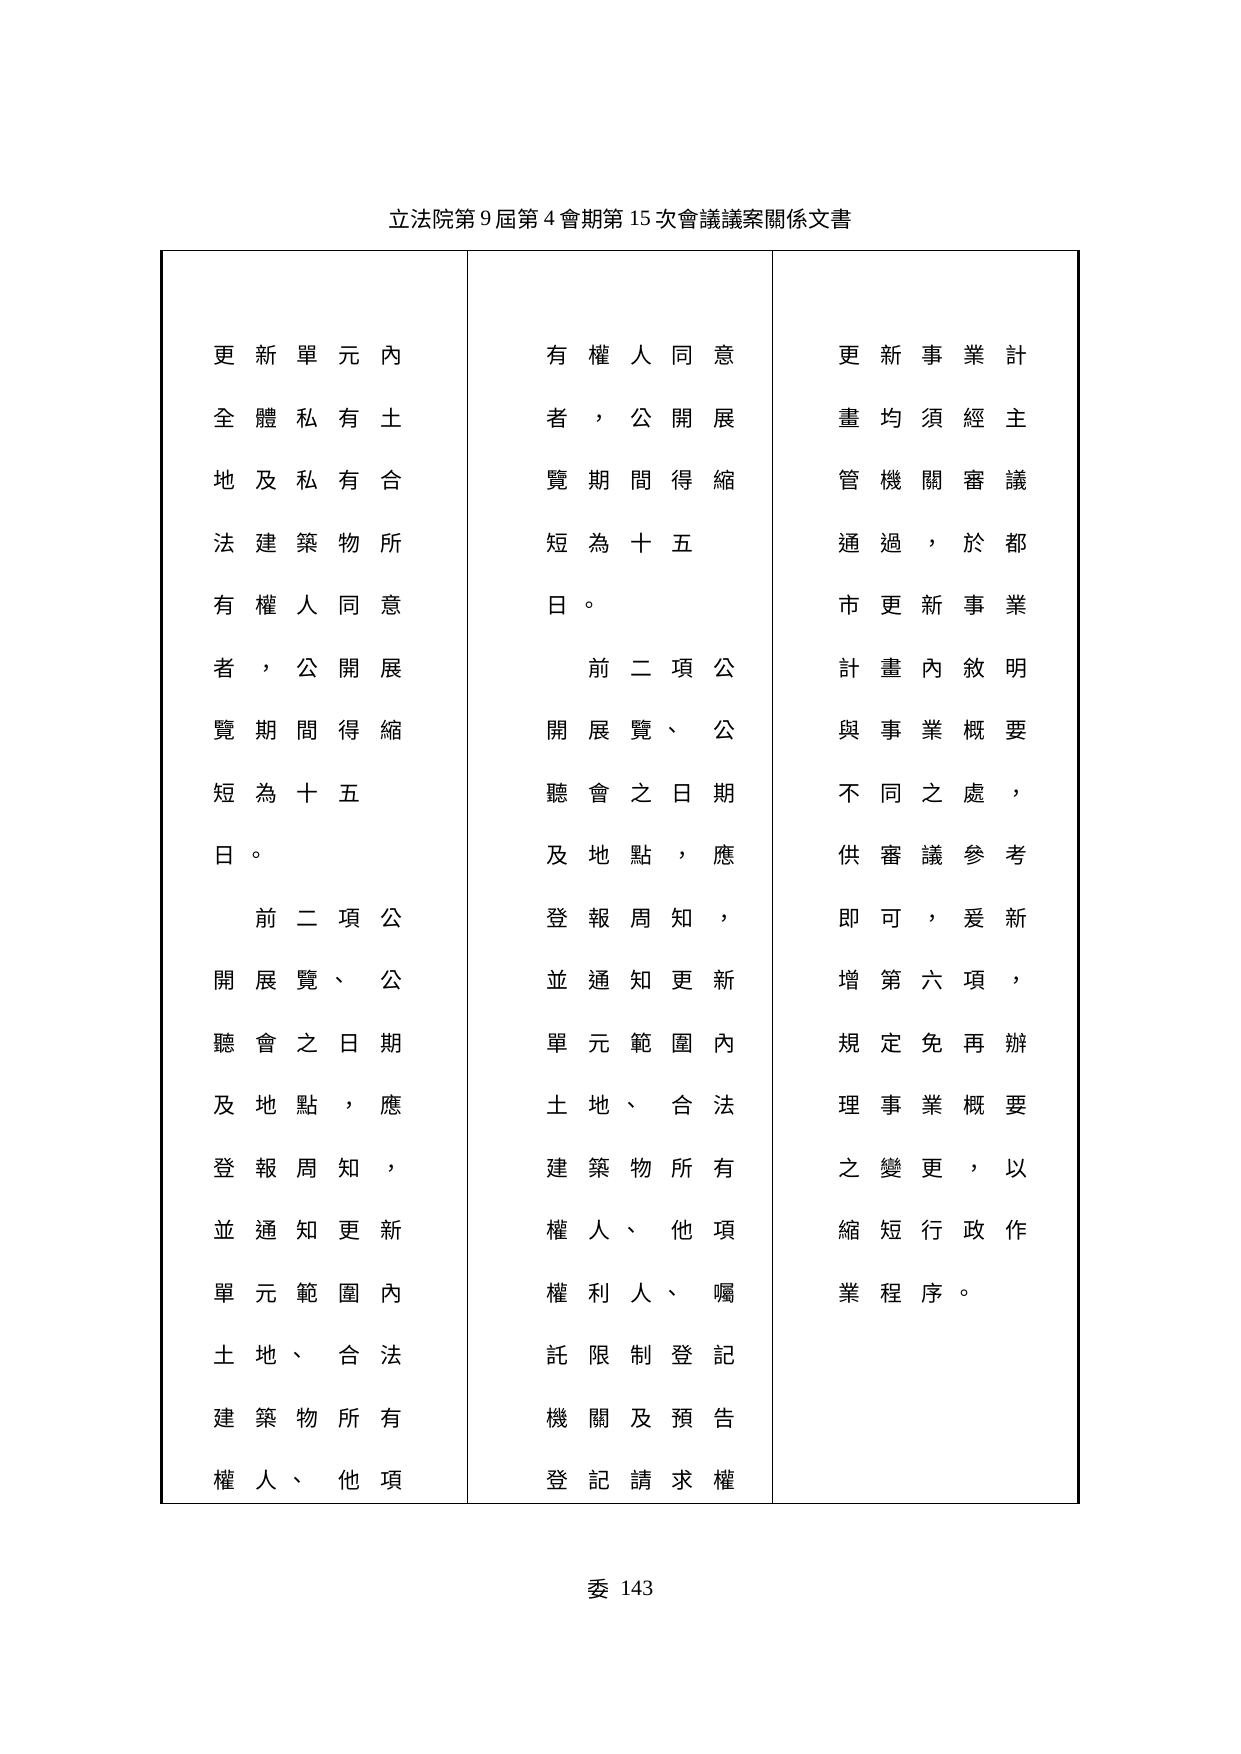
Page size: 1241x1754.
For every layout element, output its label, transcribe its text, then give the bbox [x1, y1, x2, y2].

table_cell 有權人同意者，公開展覽期間得縮短為十五日。 前二項公開展覽、公聽會之日期及地點，應登報周知，並通知更新單元範圍內土地、合法建築物所有權人、他項權利人、囑託限制登記機關及預告登記請求權 [468, 251, 772, 1503]
table_cell 更新單元內全體私有土地及私有合法建築物所有權人同意者，公開展覽期間得縮短為十五日。 前二項公開展覽、公聽會之日期及地點，應登報周知，並通知更新單元範圍內土地、合法建築物所有權人、他項 [163, 251, 467, 1503]
table_cell 更新事業計畫均須經主管機關審議通過，於都市更新事業計畫內敘明與事業概要不同之處，供審議參考即可，爰新增第六項，規定免再辦理事業概要之變更，以縮短行政作業程序。 [773, 251, 1077, 1503]
